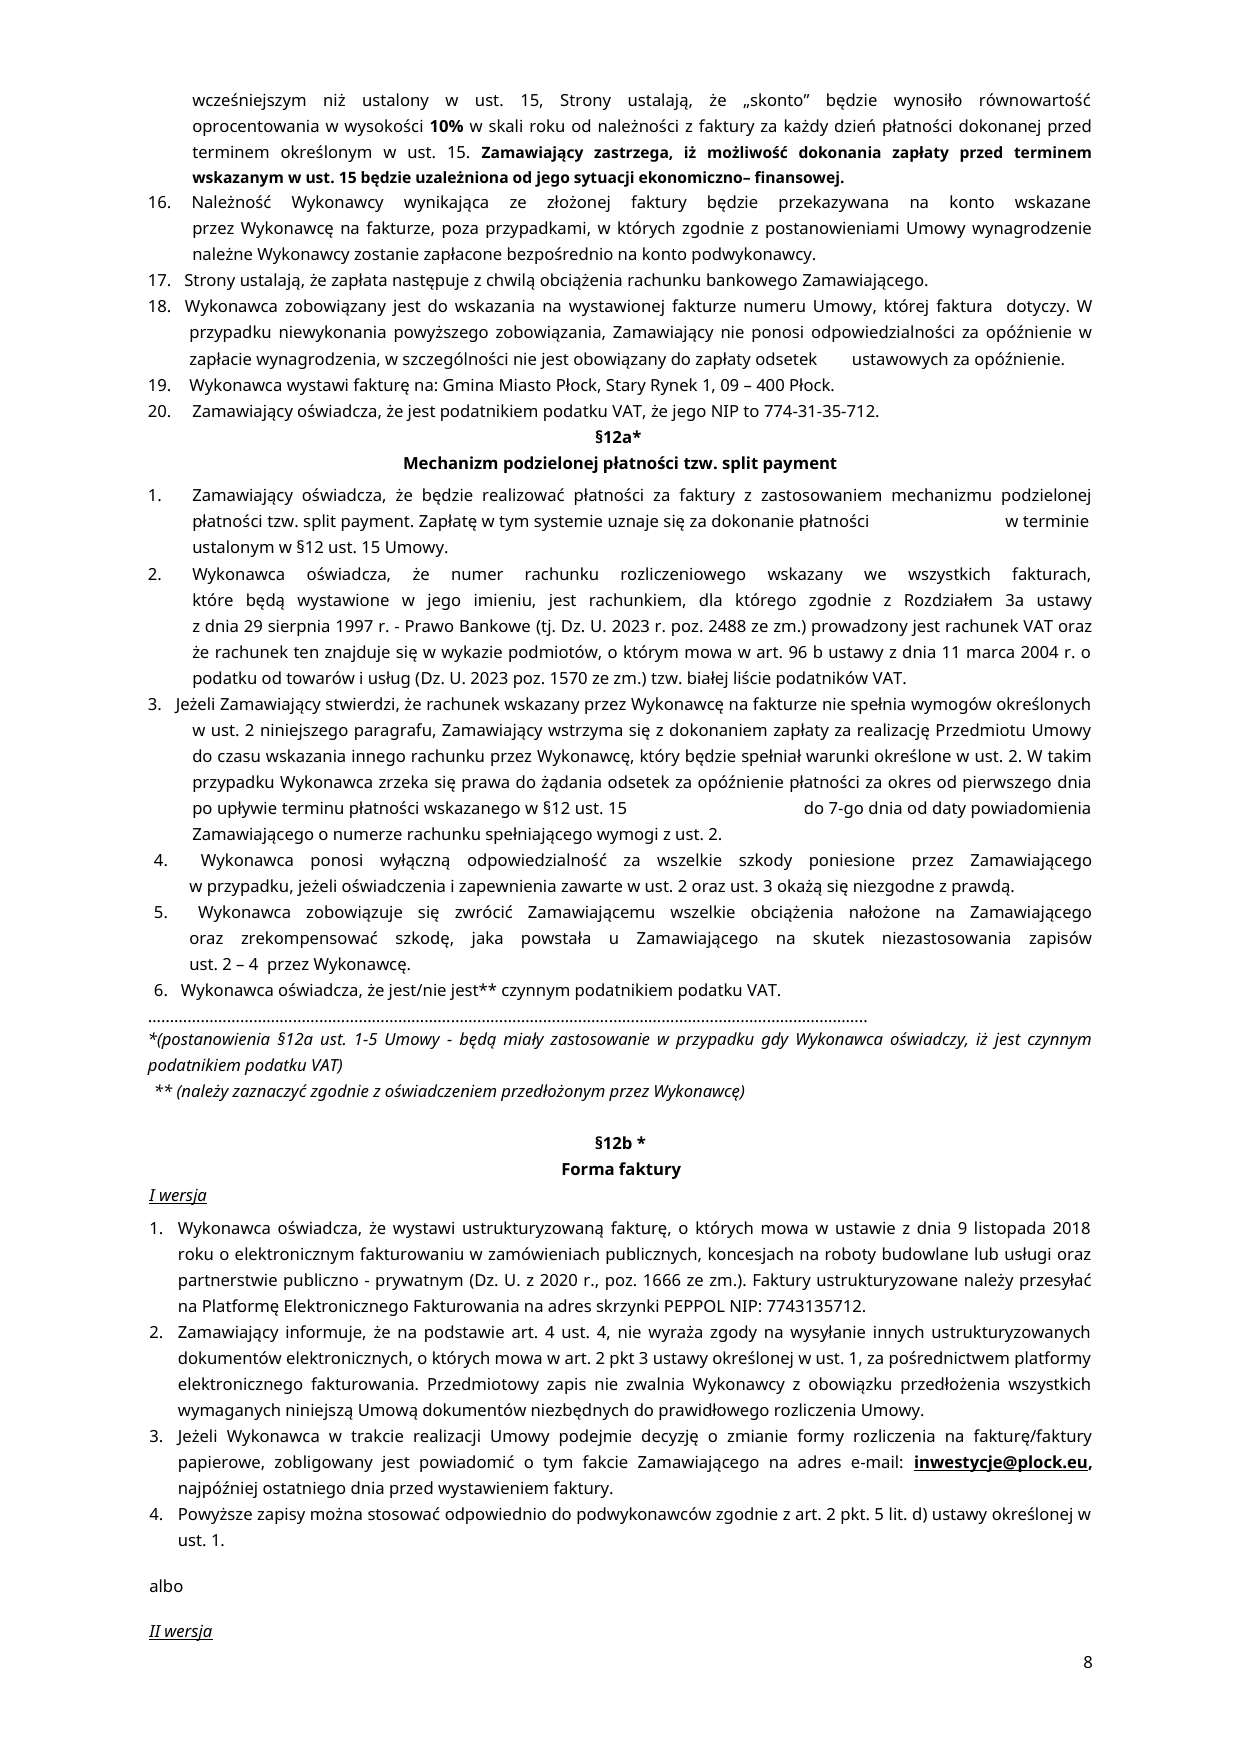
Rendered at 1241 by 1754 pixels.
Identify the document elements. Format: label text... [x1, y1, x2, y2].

text 16. Należność Wykonawcy wynikająca ze złożonej faktury będzie przekazywana na konto wskazane przez Wykonawcę na fakturze, poza przypadkami, w których zgodnie z postanowieniami Umowy wynagrodzenie należne Wykonawcy zostanie zapłacone bezpośrednio na konto podwykonawcy. [148, 191, 1093, 266]
text I wersja [149, 1184, 1093, 1206]
text *(postanowienia §12a ust. 1-5 Umowy - będą miały zastosowanie w przypadku gdy Wykonawca oświadczy, iż jest czynnym podatnikiem podatku VAT) [148, 1027, 1093, 1076]
text 3. Jeżeli Zamawiający stwierdzi, że rachunek wskazany przez Wykonawcę na fakturze nie spełnia wymogów określonych w ust. 2 niniejszego paragrafu, Zamawiający wstrzyma się z dokonaniem zapłaty za realizację Przedmiotu Umowy do czasu wskazania innego rachunku przez Wykonawcę, który będzie spełniał warunki określone w ust. 2. W takim przypadku Wykonawca zrzeka się prawa do żądania odsetek za opóźnienie płatności za okres od pierwszego dnia po upływie terminu płatności wskazanego w §12 ust. 15 do 7-go dnia od daty powiadomienia Zamawiającego o numerze rachunku spełniającego wymogi z ust. 2. [148, 692, 1093, 845]
text 2. Wykonawca oświadcza, że numer rachunku rozliczeniowego wskazany we wszystkich fakturach, które będą wystawione w jego imieniu, jest rachunkiem, dla którego zgodnie z Rozdziałem 3a ustawy z dnia 29 sierpnia 1997 r. - Prawo Bankowe (tj. Dz. U. 2023 r. poz. 2488 ze zm.) prowadzony jest rachunek VAT oraz że rachunek ten znajduje się w wykazie podmiotów, o którym mowa w art. 96 b ustawy z dnia 11 marca 2004 r. o podatku od towarów i usług (Dz. U. 2023 poz. 1570 ze zm.) tzw. białej liście podatników VAT. [148, 562, 1093, 689]
text §12b * [148, 1132, 1093, 1154]
text 5. Wykonawca zobowiązuje się zwrócić Zamawiającemu wszelkie obciążenia nałożone na Zamawiającego oraz zrekompensować szkodę, jaka powstała u Zamawiającego na skutek niezastosowania zapisów ust. 2 – 4 przez Wykonawcę. [154, 901, 1093, 975]
text 4. Wykonawca ponosi wyłączną odpowiedzialność za wszelkie szkody poniesione przez Zamawiającego w przypadku, jeżeli oświadczenia i zapewnienia zawarte w ust. 2 oraz ust. 3 okażą się niezgodne z prawdą. [154, 848, 1093, 897]
text 19. Wykonawca wystawi fakturę na: Gmina Miasto Płock, Stary Rynek 1, 09 – 400 Płock. [148, 373, 1093, 396]
text 6. Wykonawca oświadcza, że jest/nie jest** czynnym podatnikiem podatku VAT. [154, 979, 1093, 1001]
text Mechanizm podzielonej płatności tzw. split payment [148, 451, 1093, 474]
text §12a* [143, 425, 1093, 448]
text II wersja [149, 1620, 1093, 1643]
text ……………………………………………………………………………………………………………………………………………….. [148, 1005, 1093, 1027]
text albo [149, 1574, 1093, 1597]
text 1. Wykonawca oświadcza, że wystawi ustrukturyzowaną fakturę, o których mowa w ustawie z dnia 9 listopada 2018 roku o elektronicznym fakturowaniu w zamówieniach publicznych, koncesjach na roboty budowlane lub usługi oraz partnerstwie publiczno - prywatnym (Dz. U. z 2020 r., poz. 1666 ze zm.). Faktury ustrukturyzowane należy przesyłać na Platformę Elektronicznego Fakturowania na adres skrzynki PEPPOL NIP: 7743135712. [149, 1216, 1093, 1317]
text 20. Zamawiający oświadcza, że jest podatnikiem podatku VAT, że jego NIP to 774-31-35-712. [148, 399, 1093, 422]
text wcześniejszym niż ustalony w ust. 15, Strony ustalają, że „skonto” będzie wynosiło równowartość oprocentowania w wysokości 10% w skali roku od należności z faktury za każdy dzień płatności dokonanej przed terminem określonym w ust. 15. Zamawiający zastrzega, iż możliwość dokonania zapłaty przed terminem wskazanym w ust. 15 będzie uzależniona od jego sytuacji ekonomiczno– finansowej. [192, 89, 1093, 188]
text 3. Jeżeli Wykonawca w trakcie realizacji Umowy podejmie decyzję o zmianie formy rozliczenia na fakturę/faktury papierowe, zobligowany jest powiadomić o tym fakcie Zamawiającego na adres e-mail: inwestycje@plock.eu, najpóźniej ostatniego dnia przed wystawieniem faktury. [149, 1425, 1093, 1499]
text 4. Powyższe zapisy można stosować odpowiednio do podwykonawców zgodnie z art. 2 pkt. 5 lit. d) ustawy określonej w ust. 1. [149, 1503, 1093, 1552]
text 1. Zamawiający oświadcza, że będzie realizować płatności za faktury z zastosowaniem mechanizmu podzielonej płatności tzw. split payment. Zapłatę w tym systemie uznaje się za dokonanie płatności w terminie ustalonym w §12 ust. 15 Umowy. [148, 484, 1093, 559]
text Forma faktury [149, 1158, 1093, 1180]
text 18. Wykonawca zobowiązany jest do wskazania na wystawionej fakturze numeru Umowy, której faktura dotyczy. W przypadku niewykonania powyższego zobowiązania, Zamawiający nie ponosi odpowiedzialności za opóźnienie w zapłacie wynagrodzenia, w szczególności nie jest obowiązany do zapłaty odsetek ustawowych za opóźnienie. [148, 295, 1093, 370]
text 17. Strony ustalają, że zapłata następuje z chwilą obciążenia rachunku bankowego Zamawiającego. [148, 269, 1093, 292]
text ** (należy zaznaczyć zgodnie z oświadczeniem przedłożonym przez Wykonawcę) [154, 1079, 1093, 1102]
text 2. Zamawiający informuje, że na podstawie art. 4 ust. 4, nie wyraża zgody na wysyłanie innych ustrukturyzowanych dokumentów elektronicznych, o których mowa w art. 2 pkt 3 ustawy określonej w ust. 1, za pośrednictwem platformy elektronicznego fakturowania. Przedmiotowy zapis nie zwalnia Wykonawcy z obowiązku przedłożenia wszystkich wymaganych niniejszą Umową dokumentów niezbędnych do prawidłowego rozliczenia Umowy. [149, 1321, 1093, 1421]
